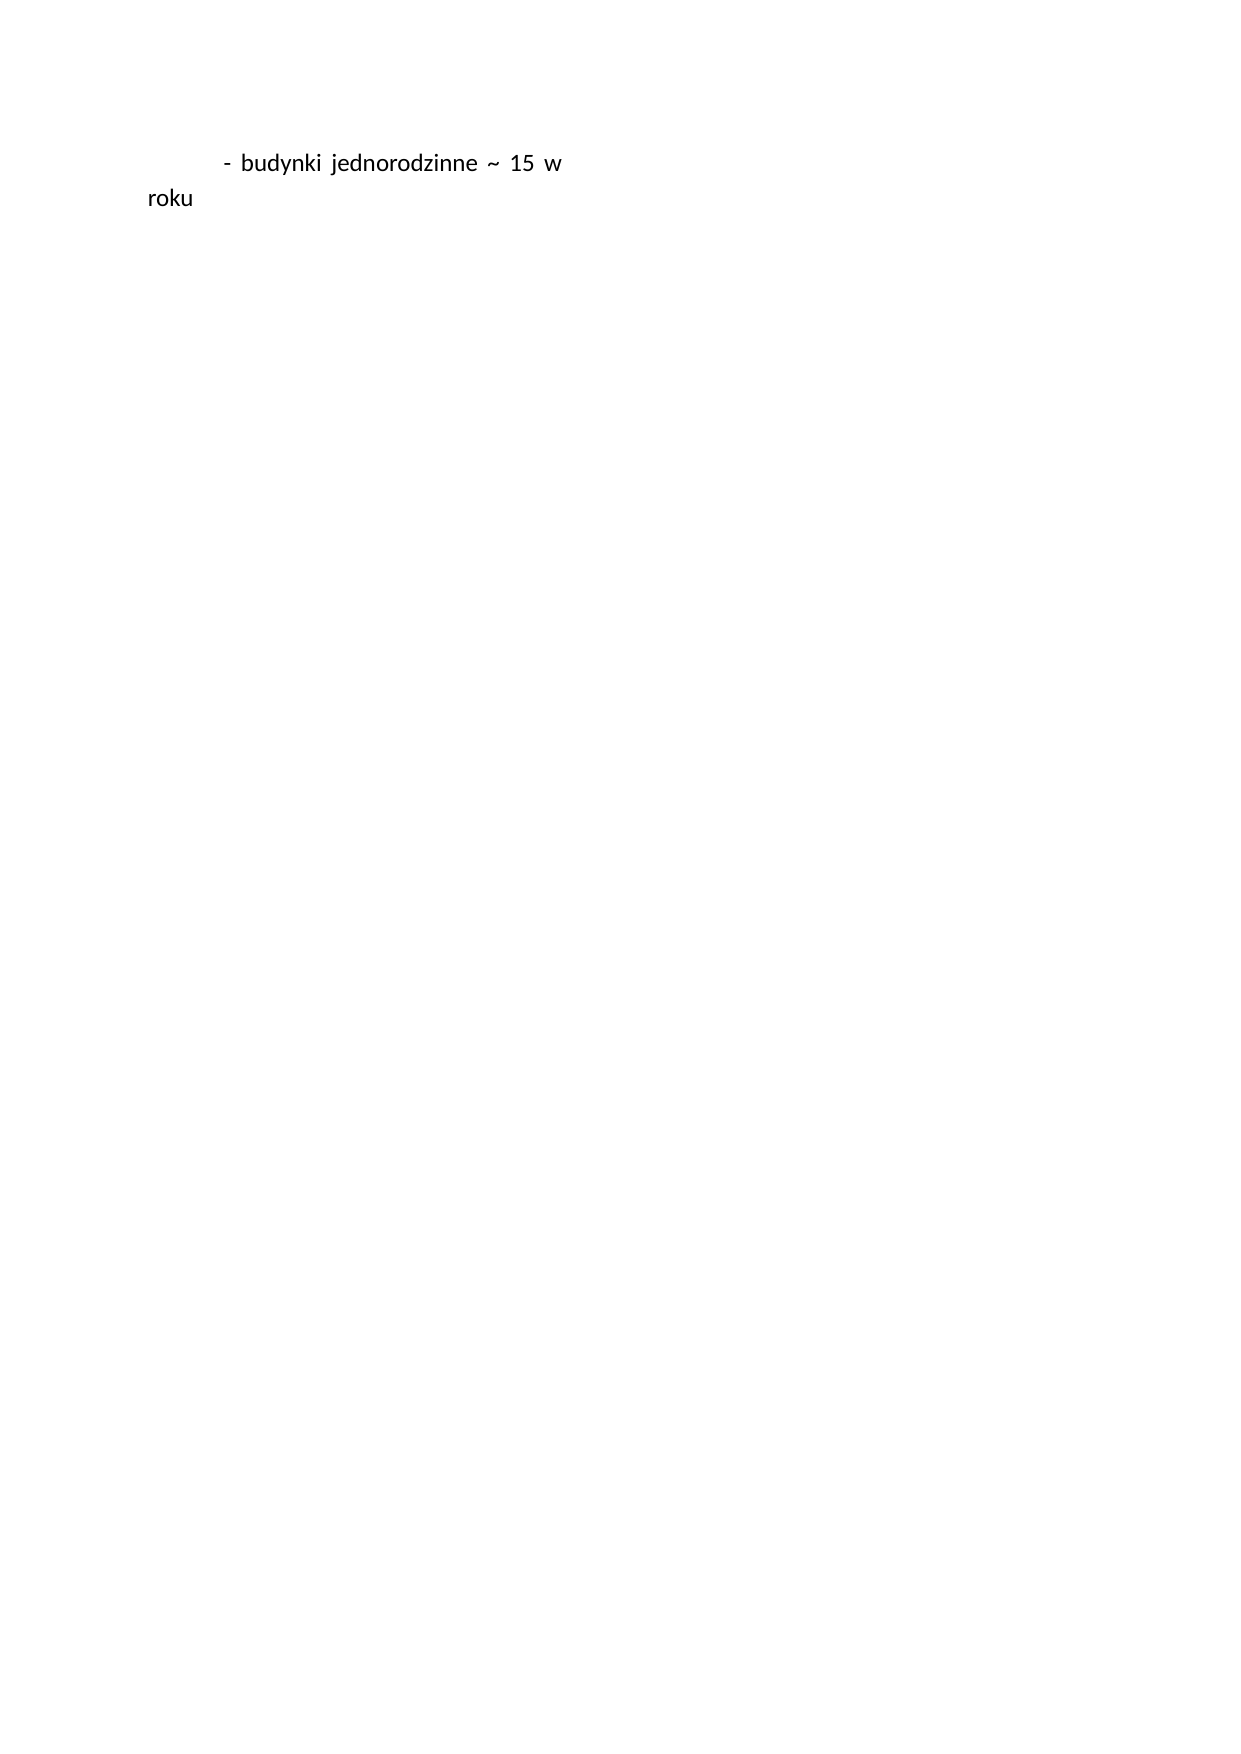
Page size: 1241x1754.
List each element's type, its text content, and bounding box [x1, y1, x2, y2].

table_header - budynki jednorodzinne ~ 15 w roku [140, 148, 571, 213]
table_header [571, 148, 592, 213]
